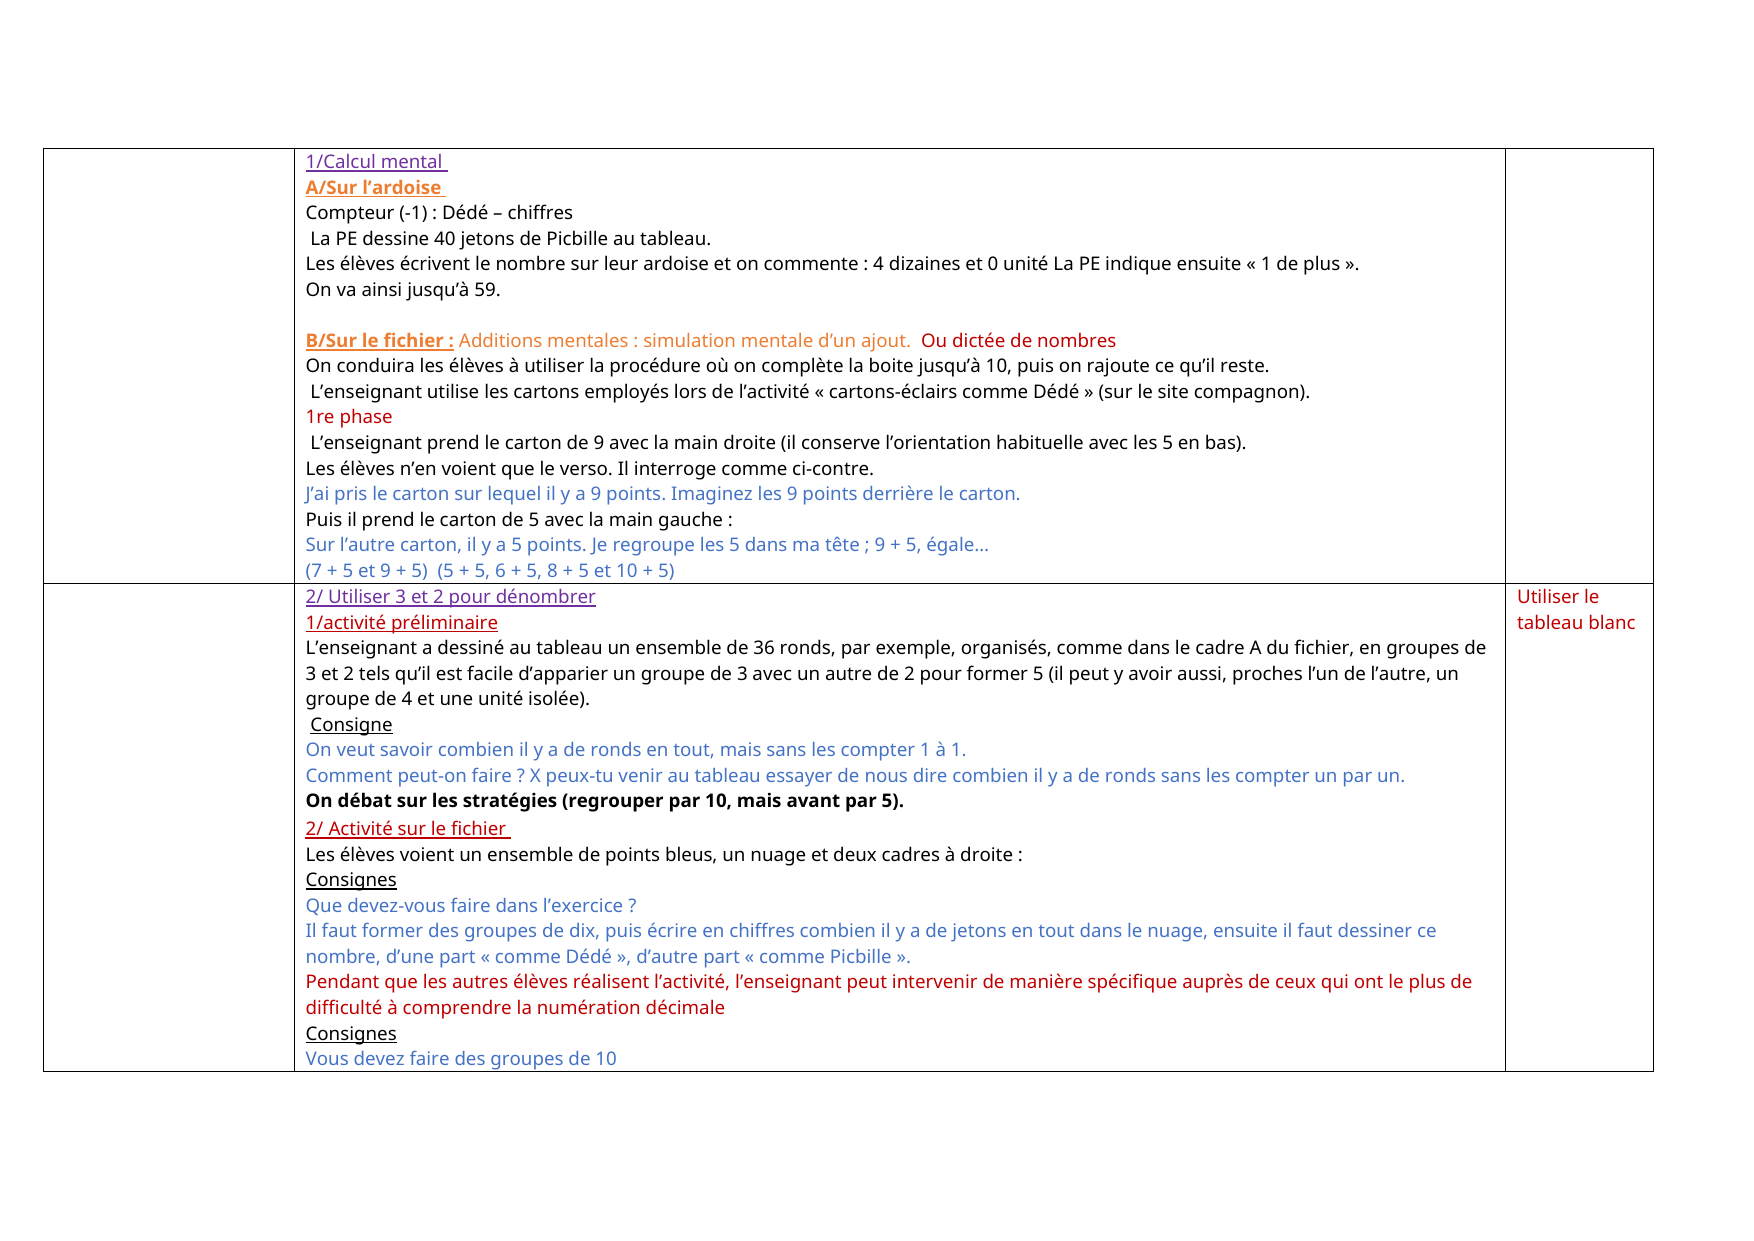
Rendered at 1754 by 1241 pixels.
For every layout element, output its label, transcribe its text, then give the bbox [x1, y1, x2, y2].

table_cell 1/Calcul mental A/Sur l’ardoise Compteur (-1) : Dédé – chiffres La PE dessine 40 jetons de Picbille au tableau. Les élèves écrivent le nombre sur leur ardoise et on commente : 4 dizaines et 0 unité La PE indique ensuite « 1 de plus ». On va ainsi jusqu’à 59. B/Sur le fichier : Additions mentales : simulation mentale d’un ajout. Ou dictée de nombres On conduira les élèves à utiliser la procédure où on complète la boite jusqu’à 10, puis on rajoute ce qu’il reste. L’enseignant utilise les cartons employés lors de l’activité « cartons-éclairs comme Dédé » (sur le site compagnon). 1re phase L’enseignant prend le carton de 9 avec la main droite (il conserve l’orientation habituelle avec les 5 en bas). Les élèves n’en voient que le verso. Il interroge comme ci-contre. J’ai pris le carton sur lequel il y a 9 points. Imaginez les 9 points derrière le carton. Puis il prend le carton de 5 avec la main gauche : Sur l’autre carton, il y a 5 points. Je regroupe les 5 dans ma tête ; 9 + 5, égale… (7 + 5 et 9 + 5) (5 + 5, 6 + 5, 8 + 5 et 10 + 5) [295, 149, 1505, 582]
table_cell 2/ Utiliser 3 et 2 pour dénombrer 1/activité préliminaire L’enseignant a dessiné au tableau un ensemble de 36 ronds, par exemple, organisés, comme dans le cadre A du ﬁchier, en groupes de 3 et 2 tels qu’il est facile d’apparier un groupe de 3 avec un autre de 2 pour former 5 (il peut y avoir aussi, proches l’un de l’autre, un groupe de 4 et une unité isolée). Consigne On veut savoir combien il y a de ronds en tout, mais sans les compter 1 à 1. Comment peut-on faire ? X peux-tu venir au tableau essayer de nous dire combien il y a de ronds sans les compter un par un. On débat sur les stratégies (regrouper par 10, mais avant par 5). 2/ Activité sur le ﬁchier Les élèves voient un ensemble de points bleus, un nuage et deux cadres à droite : Consignes Que devez-vous faire dans l’exercice ? Il faut former des groupes de dix, puis écrire en chiffres combien il y a de jetons en tout dans le nuage, ensuite il faut dessiner ce nombre, d’une part « comme Dédé », d’autre part « comme Picbille ». Pendant que les autres élèves réalisent l’activité, l’enseignant peut intervenir de manière spéciﬁque auprès de ceux qui ont le plus de difﬁculté à comprendre la numération décimale Consignes Vous devez faire des groupes de 10 [295, 584, 1505, 1071]
table_cell [44, 149, 294, 582]
table_cell Utiliser le tableau blanc [1506, 584, 1653, 1071]
table_cell [44, 584, 294, 1071]
table_cell [1506, 149, 1653, 582]
